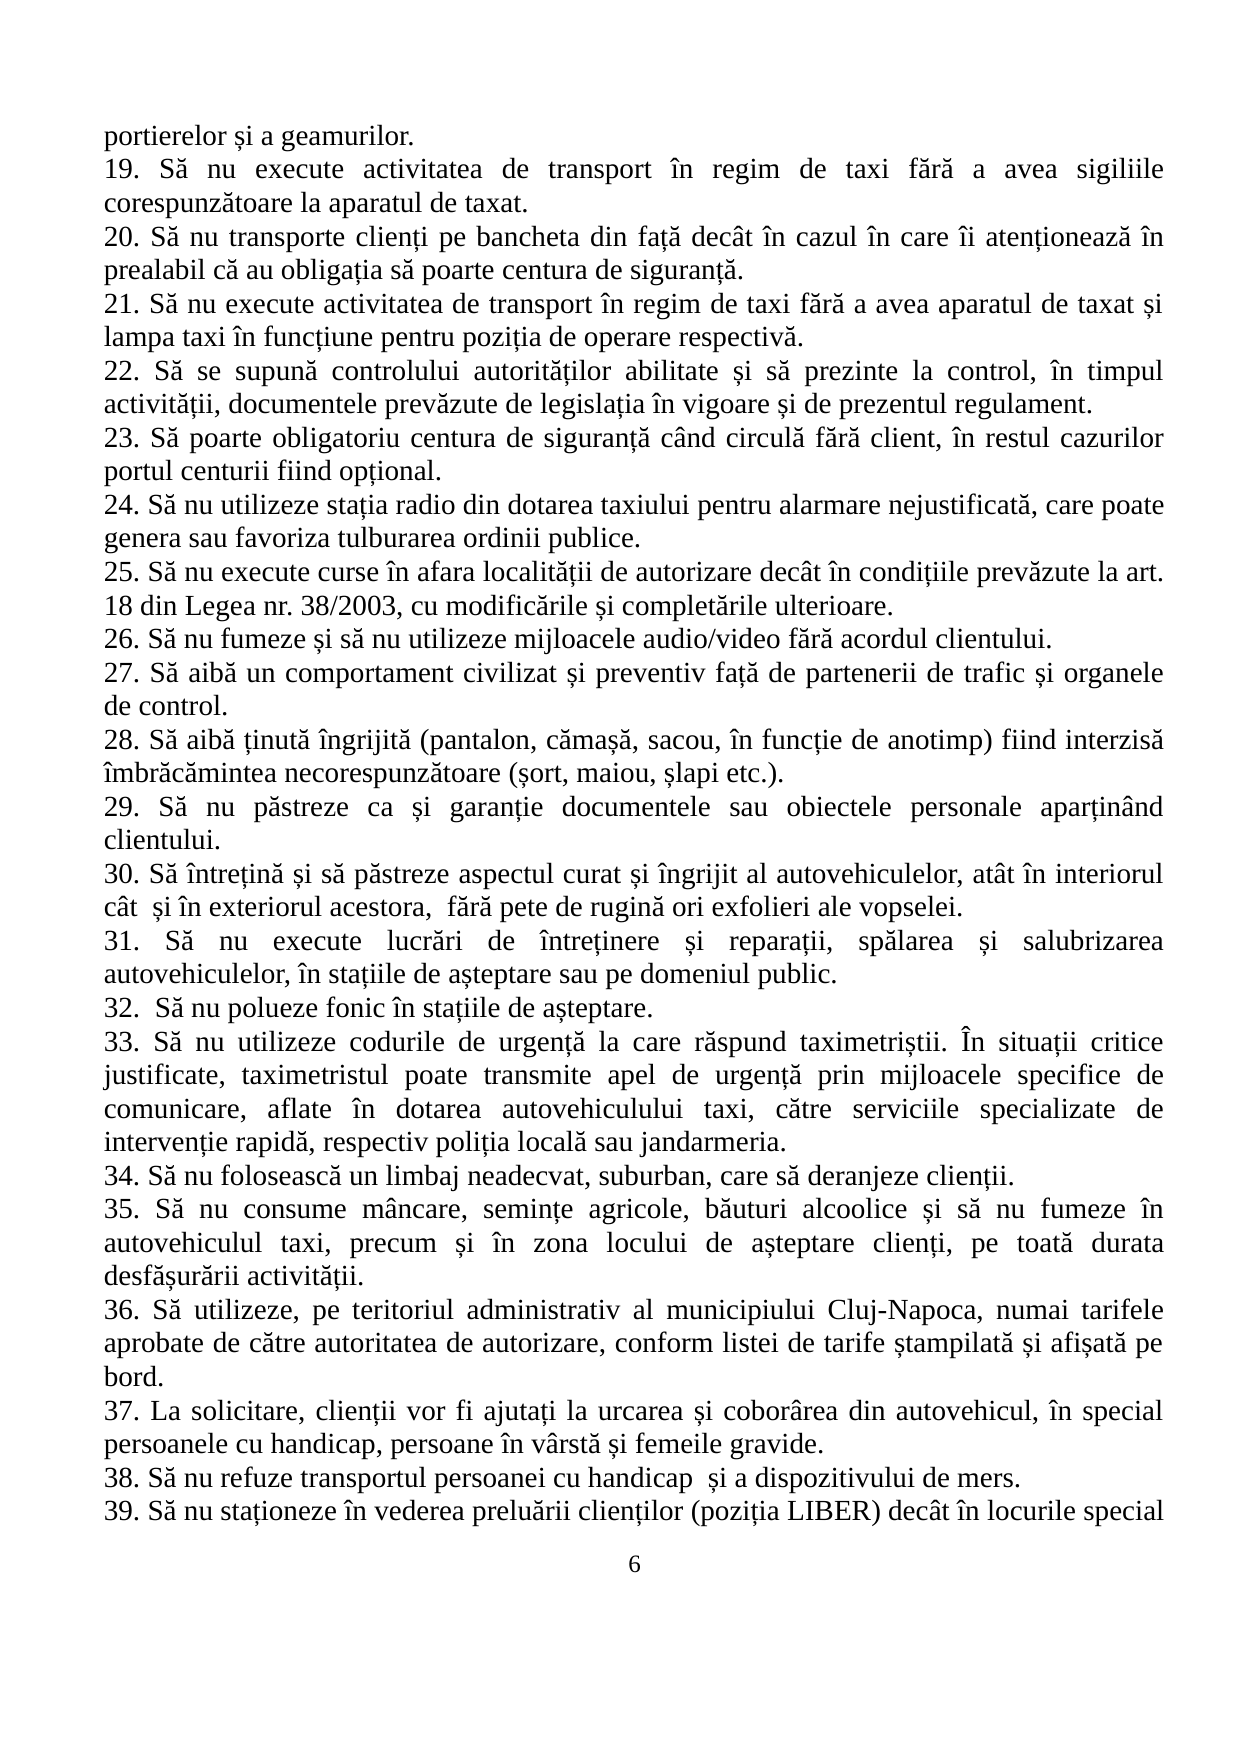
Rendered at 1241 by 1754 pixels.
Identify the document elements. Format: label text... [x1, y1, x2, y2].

text 32. Să nu polueze fonic în stațiile de așteptare. [103, 990, 1165, 1024]
text 20. Să nu transporte clienți pe bancheta din față decât în cazul în care îi atenționează în prealabil că au obligația să poarte centura de siguranță. [103, 219, 1165, 286]
text 33. Să nu utilizeze codurile de urgență la care răspund taximetriștii. În situații critice justificate, taximetristul poate transmite apel de urgență prin mijloacele specifice de comunicare, aflate în dotarea autovehiculului taxi, către serviciile specializate de intervenție rapidă, respectiv poliția locală sau jandarmeria. [103, 1024, 1165, 1158]
text 31. Să nu execute lucrări de întreținere și reparații, spălarea și salubrizarea autovehiculelor, în stațiile de așteptare sau pe domeniul public. [103, 923, 1165, 990]
text 27. Să aibă un comportament civilizat și preventiv față de partenerii de trafic și organele de control. [103, 655, 1165, 722]
text 39. Să nu staționeze în vederea preluării clienților (poziția LIBER) decât în locurile special [103, 1493, 1165, 1527]
text 34. Să nu folosească un limbaj neadecvat, suburban, care să deranjeze clienții. [103, 1158, 1165, 1191]
text 29. Să nu păstreze ca și garanție documentele sau obiectele personale aparținând clientului. [103, 789, 1165, 856]
text 38. Să nu refuze transportul persoanei cu handicap și a dispozitivului de mers. [103, 1460, 1165, 1493]
text 28. Să aibă ținută îngrijită (pantalon, cămașă, sacou, în funcție de anotimp) fiind interzisă îmbrăcămintea necorespunzătoare (șort, maiou, șlapi etc.). [103, 722, 1165, 789]
text 21. Să nu execute activitatea de transport în regim de taxi fără a avea aparatul de taxat și lampa taxi în funcțiune pentru poziția de operare respectivă. [103, 286, 1165, 353]
text 22. Să se supună controlului autorităților abilitate și să prezinte la control, în timpul activității, documentele prevăzute de legislația în vigoare și de prezentul regulament. [103, 353, 1165, 420]
text 25. Să nu execute curse în afara localității de autorizare decât în condițiile prevăzute la art. 18 din Legea nr. 38/2003, cu modificările și completările ulterioare. [103, 554, 1165, 621]
text 30. Să întrețină și să păstreze aspectul curat și îngrijit al autovehiculelor, atât în interiorul cât și în exteriorul acestora, fără pete de rugină ori exfolieri ale vopselei. [103, 856, 1165, 923]
text 23. Să poarte obligatoriu centura de siguranță când circulă fără client, în restul cazurilor portul centurii fiind opțional. [103, 420, 1165, 487]
text portierelor și a geamurilor. [103, 118, 1165, 152]
text 37. La solicitare, clienții vor fi ajutați la urcarea și coborârea din autovehicul, în special persoanele cu handicap, persoane în vârstă și femeile gravide. [103, 1393, 1165, 1460]
text 36. Să utilizeze, pe teritoriul administrativ al municipiului Cluj-Napoca, numai tarifele aprobate de către autoritatea de autorizare, conform listei de tarife ștampilată și afișată pe bord. [103, 1292, 1165, 1393]
text 19. Să nu execute activitatea de transport în regim de taxi fără a avea sigiliile corespunzătoare la aparatul de taxat. [103, 152, 1165, 219]
text 35. Să nu consume mâncare, semințe agricole, băuturi alcoolice și să nu fumeze în autovehiculul taxi, precum și în zona locului de așteptare clienți, pe toată durata desfășurării activității. [103, 1191, 1165, 1292]
text 24. Să nu utilizeze stația radio din dotarea taxiului pentru alarmare nejustificată, care poate genera sau favoriza tulburarea ordinii publice. [103, 487, 1165, 554]
text 26. Să nu fumeze și să nu utilizeze mijloacele audio/video fără acordul clientului. [103, 621, 1165, 655]
